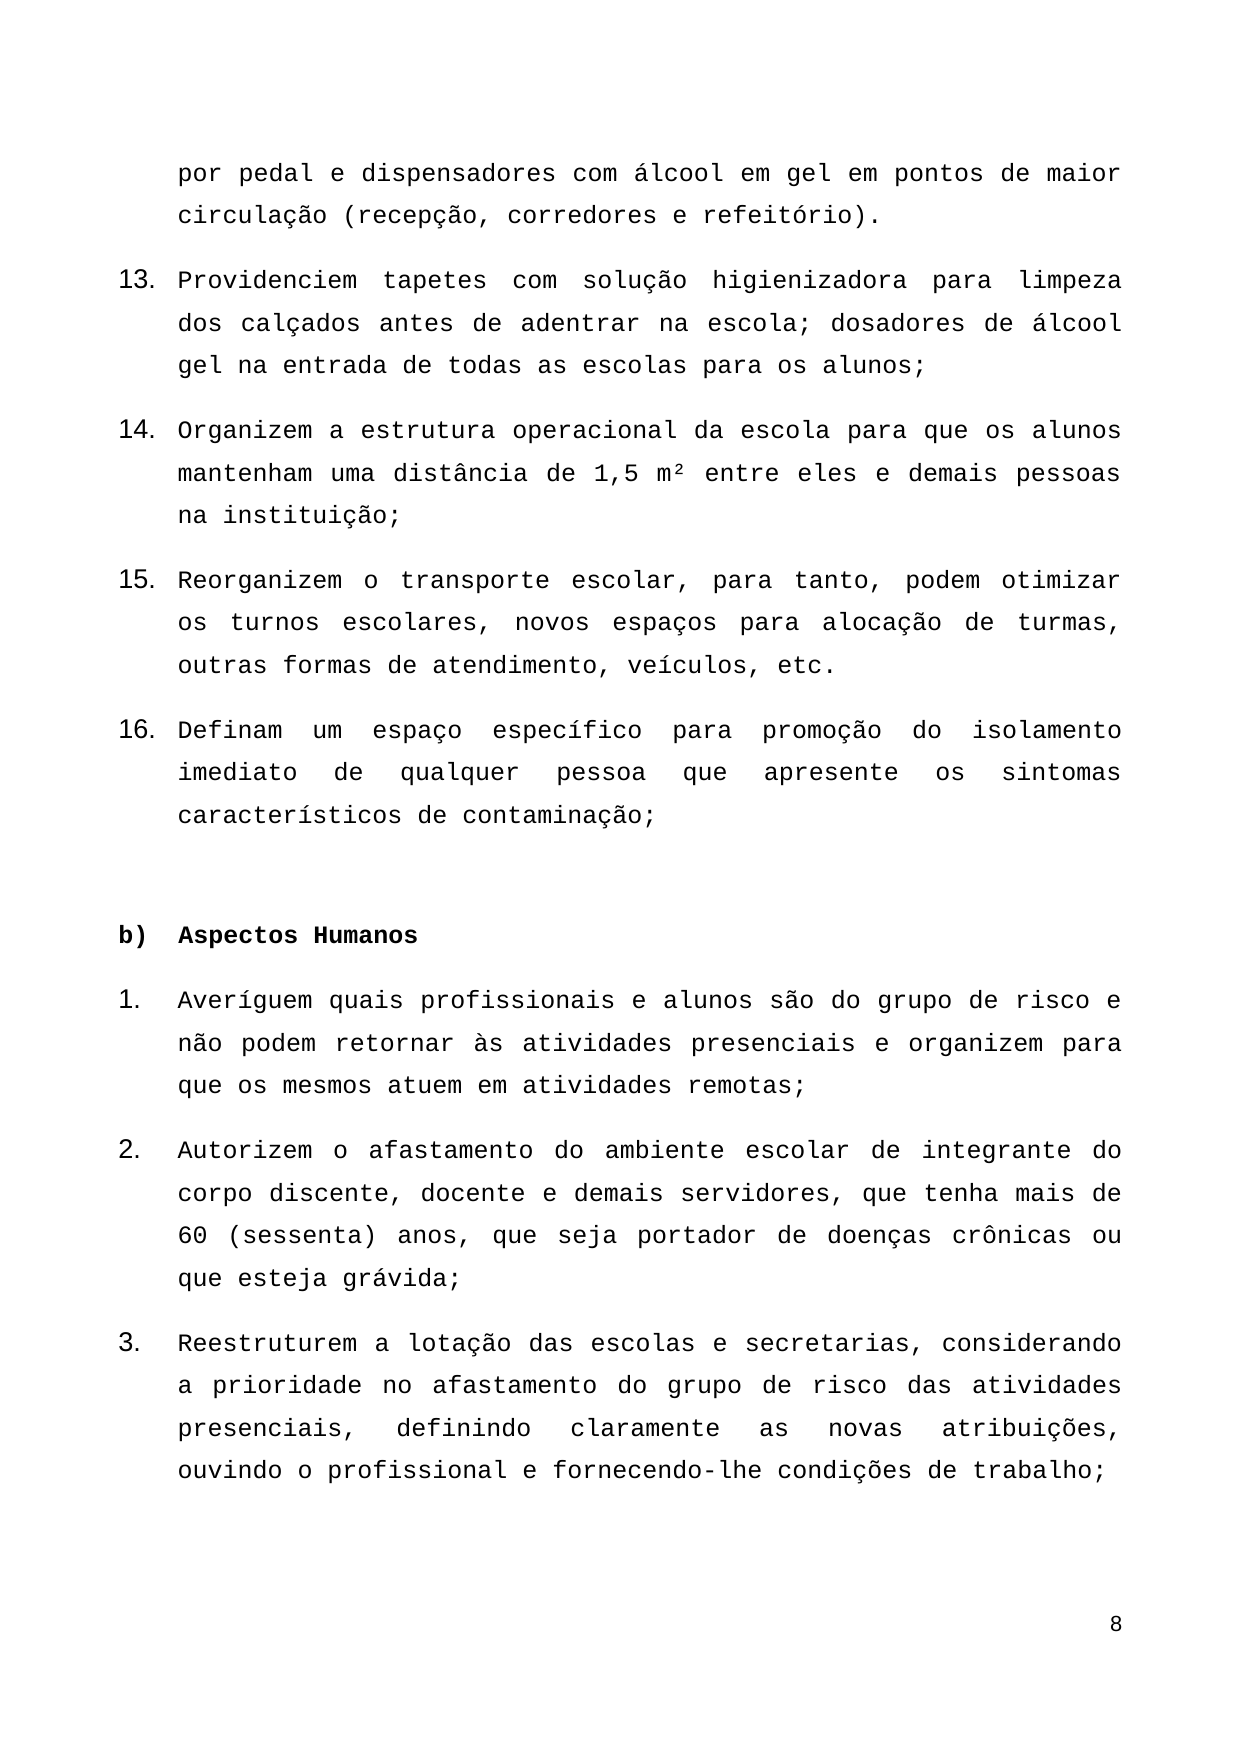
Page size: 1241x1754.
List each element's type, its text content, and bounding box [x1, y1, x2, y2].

list Reestruturem a lotação das escolas e secretarias, considerando a prioridade no afastamento do grupo de risco das atividades presenciais, definindo claramente as novas atribuições, ouvindo o profissional e fornecendo-lhe condições de trabalho; [118, 1326, 1122, 1486]
list por pedal e dispensadores com álcool em gel em pontos de maior circulação (recepção, corredores e refeitório). [118, 160, 1122, 231]
list Autorizem o afastamento do ambiente escolar de integrante do corpo discente, docente e demais servidores, que tenha mais de 60 (sessenta) anos, que seja portador de doenças crônicas ou que esteja grávida; [118, 1133, 1122, 1294]
list Definam um espaço específico para promoção do isolamento imediato de qualquer pessoa que apresente os sintomas característicos de contaminação; [118, 713, 1122, 831]
list Averíguem quais profissionais e alunos são do grupo de risco e não podem retornar às atividades presenciais e organizem para que os mesmos atuem em atividades remotas; [118, 983, 1122, 1101]
list Reorganizem o transporte escolar, para tanto, podem otimizar os turnos escolares, novos espaços para alocação de turmas, outras formas de atendimento, veículos, etc. [118, 563, 1122, 681]
text b) Aspectos Humanos [118, 923, 1122, 951]
list Organizem a estrutura operacional da escola para que os alunos mantenham uma distância de 1,5 m² entre eles e demais pessoas na instituição; [118, 413, 1122, 531]
list Providenciem tapetes com solução higienizadora para limpeza dos calçados antes de adentrar na escola; dosadores de álcool gel na entrada de todas as escolas para os alunos; [118, 263, 1122, 381]
